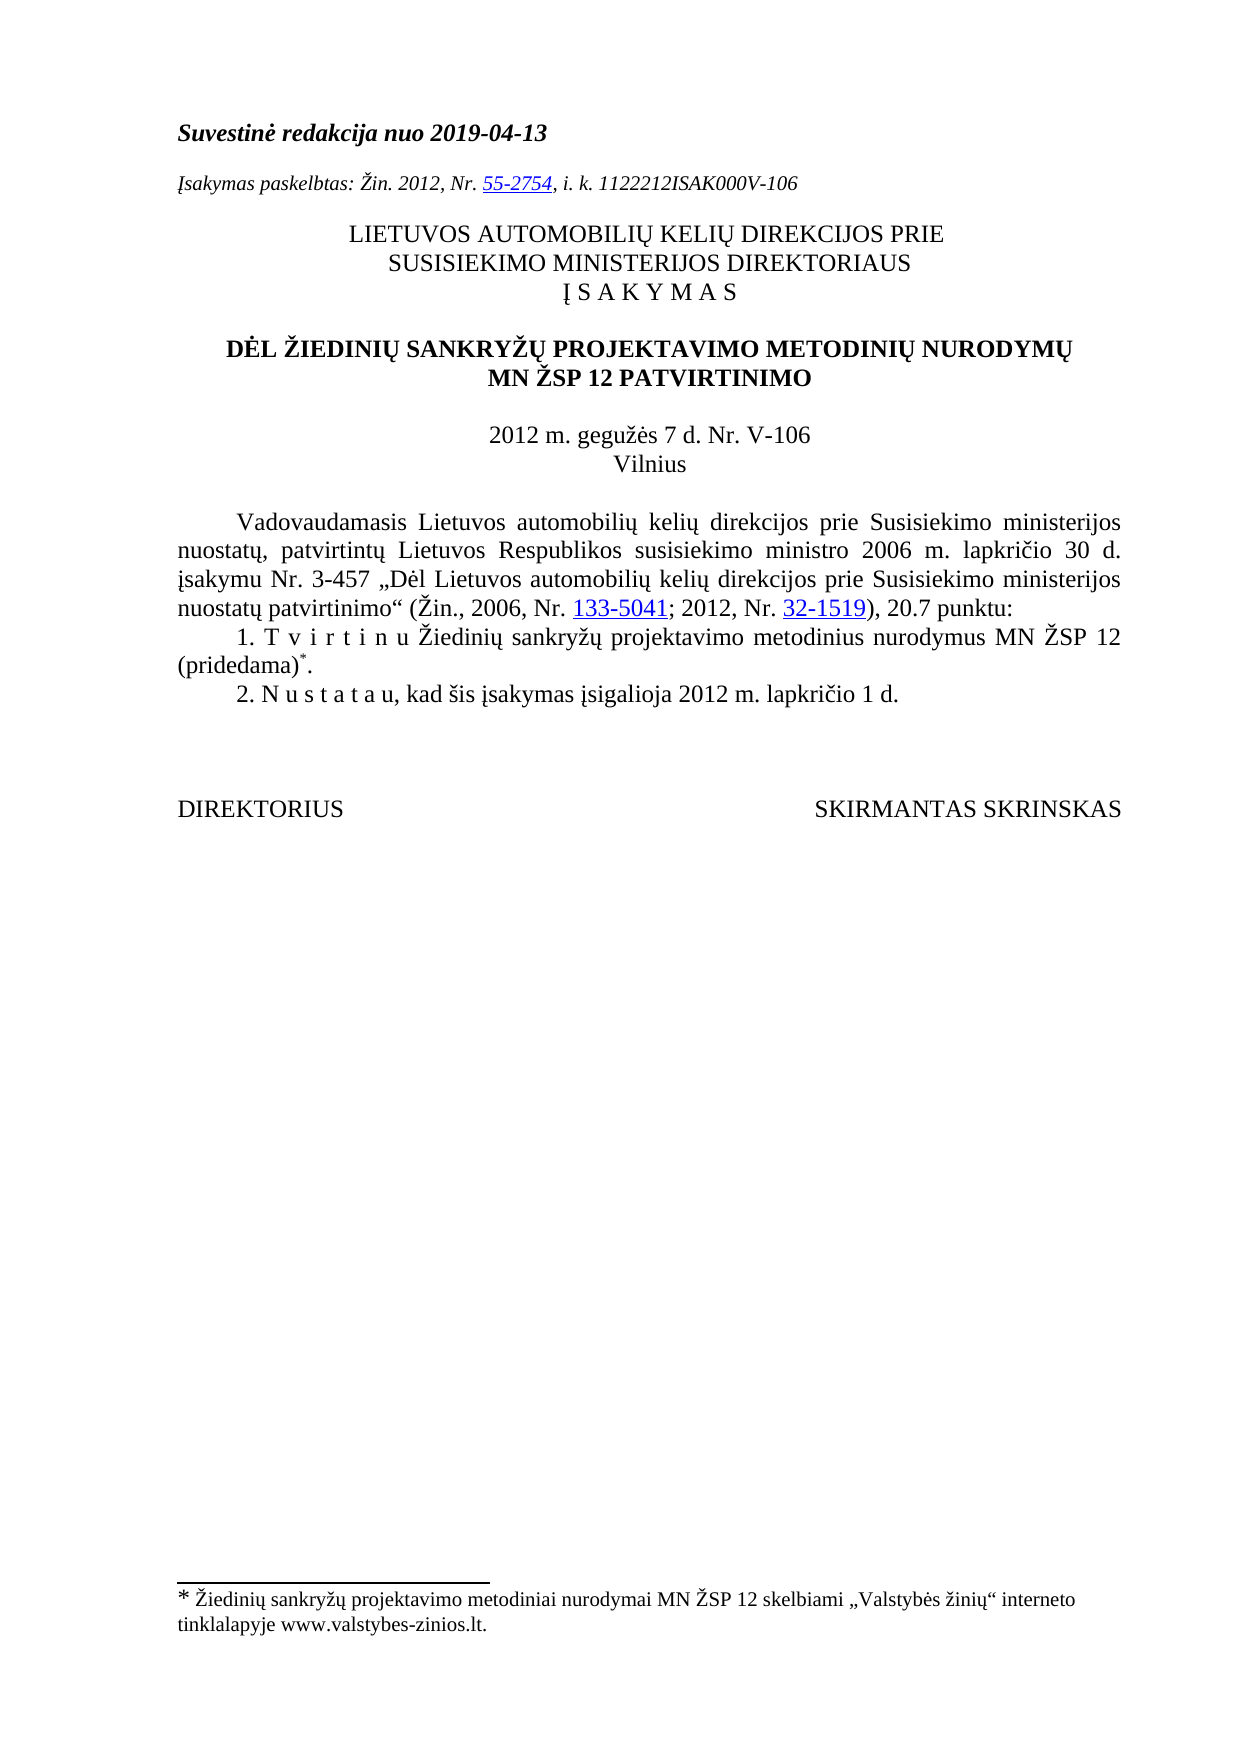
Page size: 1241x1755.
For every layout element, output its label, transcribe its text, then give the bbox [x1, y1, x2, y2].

text Suvestinė redakcija nuo 2019-04-13 [177, 118, 1122, 147]
text Į S A K Y M A S [177, 277, 1122, 305]
text SUSISIEKIMO MINISTERIJOS DIREKTORIAUS [177, 248, 1122, 277]
text 2012 m. gegužės 7 d. Nr. V-106 [177, 420, 1122, 449]
text 1. T v i r t i n u Žiedinių sankryžų projektavimo metodinius nurodymus MN ŽSP 12 (pridedama). [177, 622, 1122, 679]
text 2. N u s t a t a u, kad šis įsakymas įsigalioja 2012 m. lapkričio 1 d. [177, 679, 1122, 708]
text LIETUVOS AUTOMOBILIŲ KELIŲ DIREKCIJOS PRIE [177, 219, 1122, 248]
text DĖL ŽIEDINIŲ SANKRYŽŲ PROJEKTAVIMO METODINIŲ NURODYMŲ MN ŽSP 12 PATVIRTINIMO [177, 334, 1122, 392]
text Vilnius [177, 449, 1122, 478]
text Žiedinių sankryžų projektavimo metodiniai nurodymai MN ŽSP 12 skelbiami „Valstybės žinių“ interneto tinklalapyje www.valstybes-zinios.lt. [177, 1583, 1122, 1636]
text Vadovaudamasis Lietuvos automobilių kelių direkcijos prie Susisiekimo ministerijos nuostatų, patvirtintų Lietuvos Respublikos susisiekimo ministro 2006 m. lapkričio 30 d. įsakymu Nr. 3-457 „Dėl Lietuvos automobilių kelių direkcijos prie Susisiekimo ministerijos nuostatų patvirtinimo“ (Žin., 2006, Nr. 133-5041; 2012, Nr. 32-1519), 20.7 punktu: [177, 507, 1122, 622]
text Direktorius Skirmantas Skrinskas [177, 794, 1122, 823]
text Įsakymas paskelbtas: Žin. 2012, Nr. 55-2754, i. k. 1122212ISAK000V-106 [177, 171, 1122, 195]
